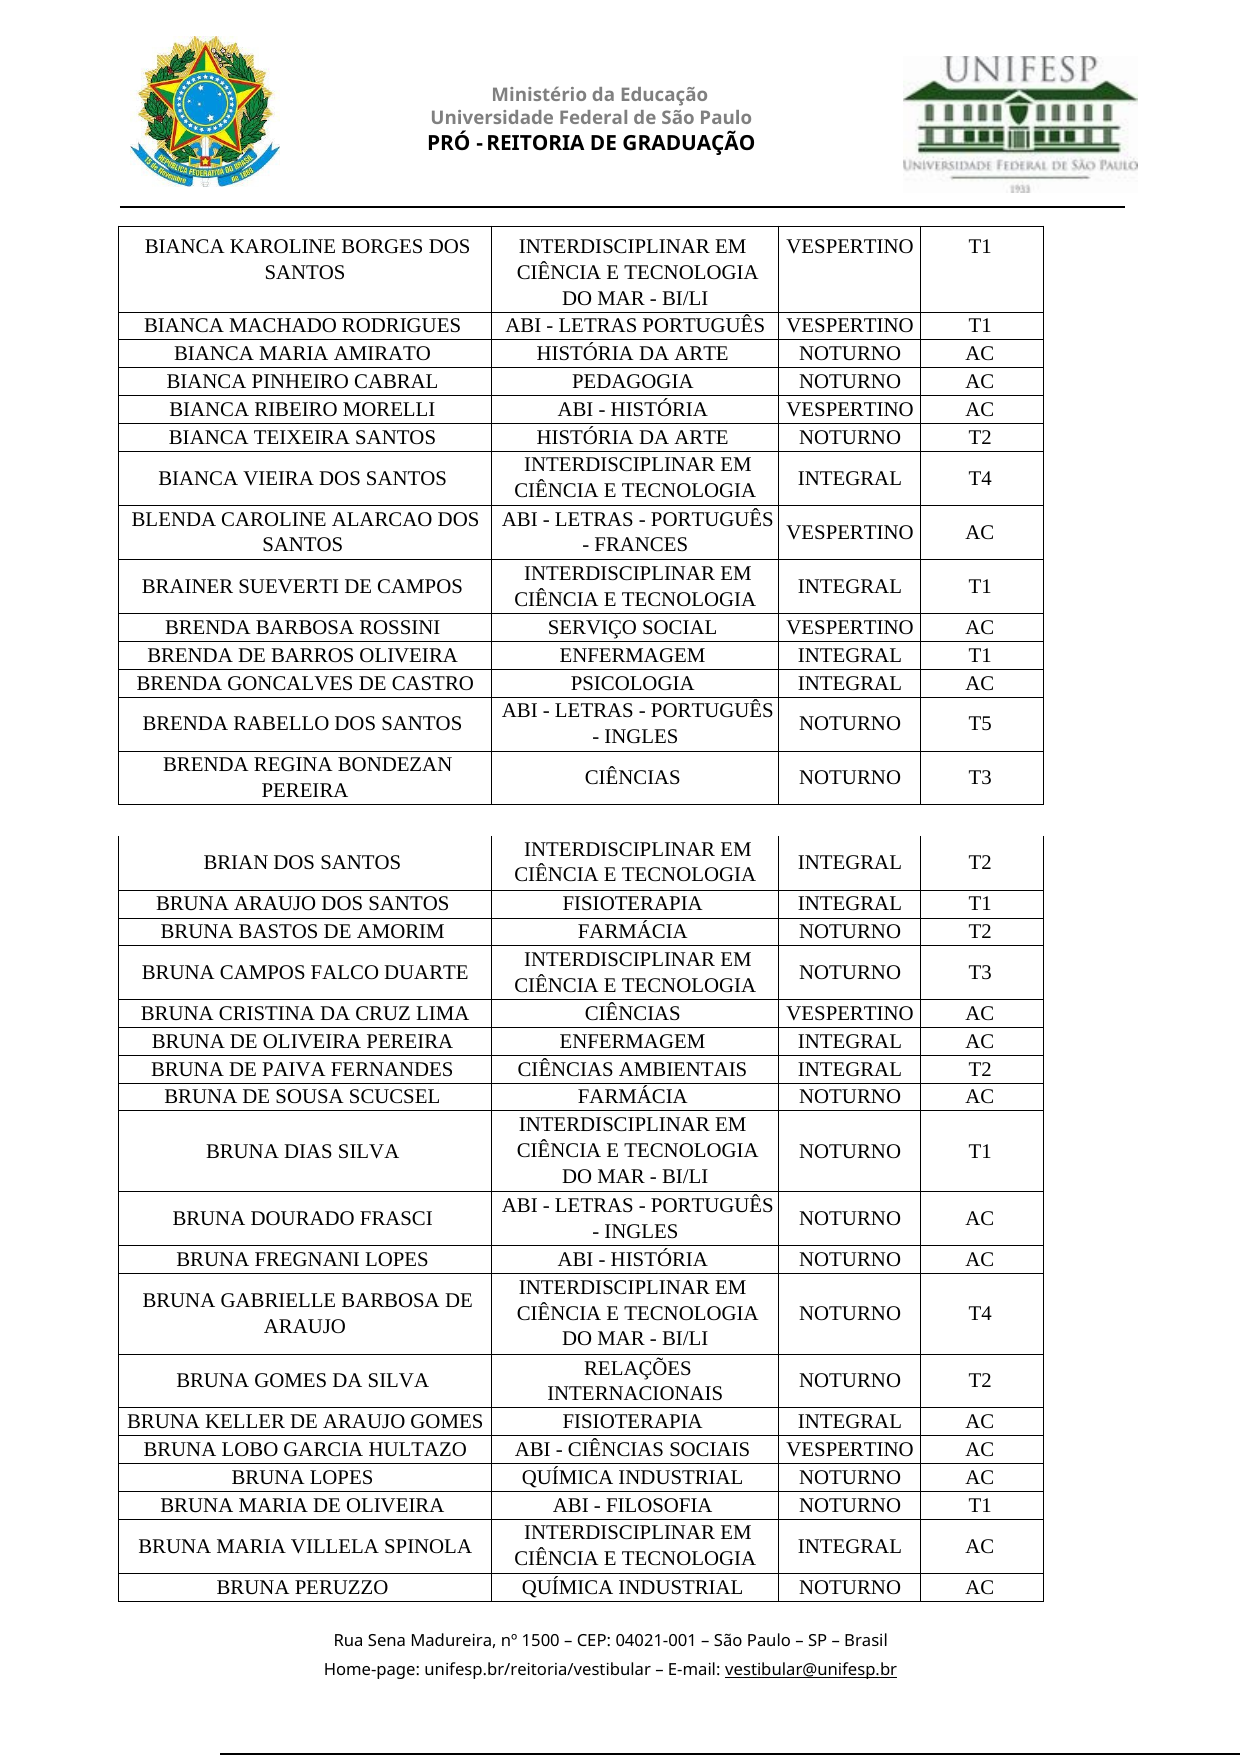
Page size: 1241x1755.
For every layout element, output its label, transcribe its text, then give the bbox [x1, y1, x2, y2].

table_cell BIANCA MARIA AMIRATO [119, 340, 491, 367]
table_cell INTERDISCIPLINAR EM CIÊNCIA E TECNOLOGIA [492, 452, 778, 505]
table_cell BRUNA GOMES DA SILVA [119, 1355, 491, 1407]
table_cell VESPERTINO [779, 227, 920, 312]
table_cell INTEGRAL [779, 1520, 920, 1573]
table_cell T4 [921, 1274, 1043, 1354]
table_cell AC [921, 1408, 1043, 1435]
table_cell BRUNA FREGNANI LOPES [119, 1246, 491, 1273]
table_cell ENFERMAGEM [492, 1028, 778, 1055]
table_cell VESPERTINO [779, 1000, 920, 1027]
table_cell BIANCA RIBEIRO MORELLI [119, 396, 491, 423]
table_cell INTEGRAL [779, 891, 920, 917]
table_cell PSICOLOGIA [492, 670, 778, 697]
table_cell AC [921, 396, 1043, 423]
table_cell BRENDA REGINA BONDEZAN PEREIRA [119, 752, 491, 804]
table_cell INTERDISCIPLINAR EM CIÊNCIA E TECNOLOGIA DO MAR - BI/LI [492, 1111, 778, 1191]
table_cell BRUNA DOURADO FRASCI [119, 1192, 491, 1245]
table_cell AC [921, 1028, 1043, 1055]
table_cell INTERDISCIPLINAR EM CIÊNCIA E TECNOLOGIA [492, 946, 778, 999]
table_cell AC [921, 1464, 1043, 1491]
table_cell T1 [921, 642, 1043, 669]
table_cell HISTÓRIA DA ARTE [492, 340, 778, 367]
table_cell BRUNA LOBO GARCIA HULTAZO [119, 1436, 491, 1463]
table_cell VESPERTINO [779, 614, 920, 641]
table_cell VESPERTINO [779, 313, 920, 339]
table_cell BRUNA DE SOUSA SCUCSEL [119, 1084, 491, 1110]
table_cell INTERDISCIPLINAR EM CIÊNCIA E TECNOLOGIA DO MAR - BI/LI [492, 1274, 778, 1354]
table_cell INTEGRAL [779, 642, 920, 669]
table_cell ABI - HISTÓRIA [492, 396, 778, 423]
table_cell AC [921, 1192, 1043, 1245]
table_cell AC [921, 1084, 1043, 1110]
table_cell BRENDA GONCALVES DE CASTRO [119, 670, 491, 697]
table_cell FARMÁCIA [492, 919, 778, 945]
table_cell NOTURNO [779, 368, 920, 395]
table_cell BRUNA CAMPOS FALCO DUARTE [119, 946, 491, 999]
table_cell T2 [921, 919, 1043, 945]
table_cell VESPERTINO [779, 1436, 920, 1463]
table_cell VESPERTINO [779, 396, 920, 423]
table_cell AC [921, 614, 1043, 641]
table_header INTERDISCIPLINAR EM CIÊNCIA E TECNOLOGIA [492, 836, 778, 889]
table_cell BLENDA CAROLINE ALARCAO DOS SANTOS [119, 506, 491, 559]
table_cell AC [921, 1000, 1043, 1027]
table_cell NOTURNO [779, 1464, 920, 1491]
table_cell FISIOTERAPIA [492, 1408, 778, 1435]
table_cell AC [921, 1574, 1043, 1601]
table_cell T5 [921, 698, 1043, 751]
table_cell BRUNA MARIA VILLELA SPINOLA [119, 1520, 491, 1573]
table_cell QUÍMICA INDUSTRIAL [492, 1574, 778, 1601]
table_cell NOTURNO [779, 1574, 920, 1601]
table_cell INTEGRAL [779, 1028, 920, 1055]
table_cell BRUNA DE PAIVA FERNANDES [119, 1056, 491, 1083]
table_cell BIANCA MACHADO RODRIGUES [119, 313, 491, 339]
table_cell BRUNA DIAS SILVA [119, 1111, 491, 1191]
table_cell NOTURNO [779, 1084, 920, 1110]
table_cell NOTURNO [779, 752, 920, 804]
table_cell NOTURNO [779, 919, 920, 945]
table_cell T1 [921, 560, 1043, 613]
table_cell INTEGRAL [779, 452, 920, 505]
table_header INTEGRAL [779, 836, 920, 889]
table_cell ABI - LETRAS - PORTUGUÊS - INGLES [492, 698, 778, 751]
table_cell INTERDISCIPLINAR EM CIÊNCIA E TECNOLOGIA [492, 1520, 778, 1573]
table_cell SERVIÇO SOCIAL [492, 614, 778, 641]
table_cell T2 [921, 1056, 1043, 1083]
table_cell ABI - HISTÓRIA [492, 1246, 778, 1273]
table_cell NOTURNO [779, 1246, 920, 1273]
table_cell BRUNA CRISTINA DA CRUZ LIMA [119, 1000, 491, 1027]
table_cell INTEGRAL [779, 1408, 920, 1435]
table_cell BRENDA BARBOSA ROSSINI [119, 614, 491, 641]
table_cell T1 [921, 227, 1043, 312]
table_cell ABI - FILOSOFIA [492, 1492, 778, 1518]
table_cell BRUNA DE OLIVEIRA PEREIRA [119, 1028, 491, 1055]
table_header T2 [921, 836, 1043, 889]
table_cell FARMÁCIA [492, 1084, 778, 1110]
table_cell NOTURNO [779, 340, 920, 367]
table_cell RELAÇÕES INTERNACIONAIS [492, 1355, 778, 1407]
table_cell ABI - LETRAS PORTUGUÊS [492, 313, 778, 339]
table_cell NOTURNO [779, 1492, 920, 1518]
table_cell NOTURNO [779, 946, 920, 999]
table_cell BRUNA MARIA DE OLIVEIRA [119, 1492, 491, 1518]
table_cell FISIOTERAPIA [492, 891, 778, 917]
table_cell BIANCA VIEIRA DOS SANTOS [119, 452, 491, 505]
table_cell T3 [921, 752, 1043, 804]
table_cell NOTURNO [779, 1355, 920, 1407]
table_cell CIÊNCIAS [492, 1000, 778, 1027]
table_cell T1 [921, 891, 1043, 917]
table_cell T4 [921, 452, 1043, 505]
table_cell T3 [921, 946, 1043, 999]
table_cell CIÊNCIAS AMBIENTAIS [492, 1056, 778, 1083]
table_cell AC [921, 506, 1043, 559]
table_cell BIANCA TEIXEIRA SANTOS [119, 424, 491, 451]
table_cell AC [921, 1436, 1043, 1463]
table_cell T1 [921, 1111, 1043, 1191]
table_cell T1 [921, 313, 1043, 339]
table_cell BRUNA KELLER DE ARAUJO GOMES [119, 1408, 491, 1435]
table_cell BRUNA PERUZZO [119, 1574, 491, 1601]
table_cell AC [921, 670, 1043, 697]
table_cell BIANCA PINHEIRO CABRAL [119, 368, 491, 395]
table_cell BIANCA KAROLINE BORGES DOS SANTOS [119, 227, 491, 312]
table_cell INTERDISCIPLINAR EM CIÊNCIA E TECNOLOGIA DO MAR - BI/LI [492, 227, 778, 312]
table_header BRIAN DOS SANTOS [119, 836, 491, 889]
table_cell BRAINER SUEVERTI DE CAMPOS [119, 560, 491, 613]
table_cell T1 [921, 1492, 1043, 1518]
table_cell NOTURNO [779, 424, 920, 451]
table_cell HISTÓRIA DA ARTE [492, 424, 778, 451]
table_cell PEDAGOGIA [492, 368, 778, 395]
table_cell AC [921, 1246, 1043, 1273]
table_cell AC [921, 340, 1043, 367]
table_cell NOTURNO [779, 1274, 920, 1354]
table_cell NOTURNO [779, 698, 920, 751]
table_cell T2 [921, 1355, 1043, 1407]
table_cell T2 [921, 424, 1043, 451]
table_cell INTEGRAL [779, 1056, 920, 1083]
table_cell BRENDA RABELLO DOS SANTOS [119, 698, 491, 751]
table_cell INTEGRAL [779, 560, 920, 613]
table_cell INTERDISCIPLINAR EM CIÊNCIA E TECNOLOGIA [492, 560, 778, 613]
table_cell CIÊNCIAS [492, 752, 778, 804]
table_cell NOTURNO [779, 1192, 920, 1245]
table_cell BRENDA DE BARROS OLIVEIRA [119, 642, 491, 669]
table_cell BRUNA BASTOS DE AMORIM [119, 919, 491, 945]
table_cell AC [921, 368, 1043, 395]
table_cell ABI - LETRAS - PORTUGUÊS - INGLES [492, 1192, 778, 1245]
table_cell ENFERMAGEM [492, 642, 778, 669]
table_cell VESPERTINO [779, 506, 920, 559]
table_cell BRUNA ARAUJO DOS SANTOS [119, 891, 491, 917]
table_cell BRUNA GABRIELLE BARBOSA DE ARAUJO [119, 1274, 491, 1354]
table_cell AC [921, 1520, 1043, 1573]
table_cell ABI - LETRAS - PORTUGUÊS - FRANCES [492, 506, 778, 559]
table_cell QUÍMICA INDUSTRIAL [492, 1464, 778, 1491]
table_cell ABI - CIÊNCIAS SOCIAIS [492, 1436, 778, 1463]
table_cell INTEGRAL [779, 670, 920, 697]
table_cell BRUNA LOPES [119, 1464, 491, 1491]
table_cell NOTURNO [779, 1111, 920, 1191]
